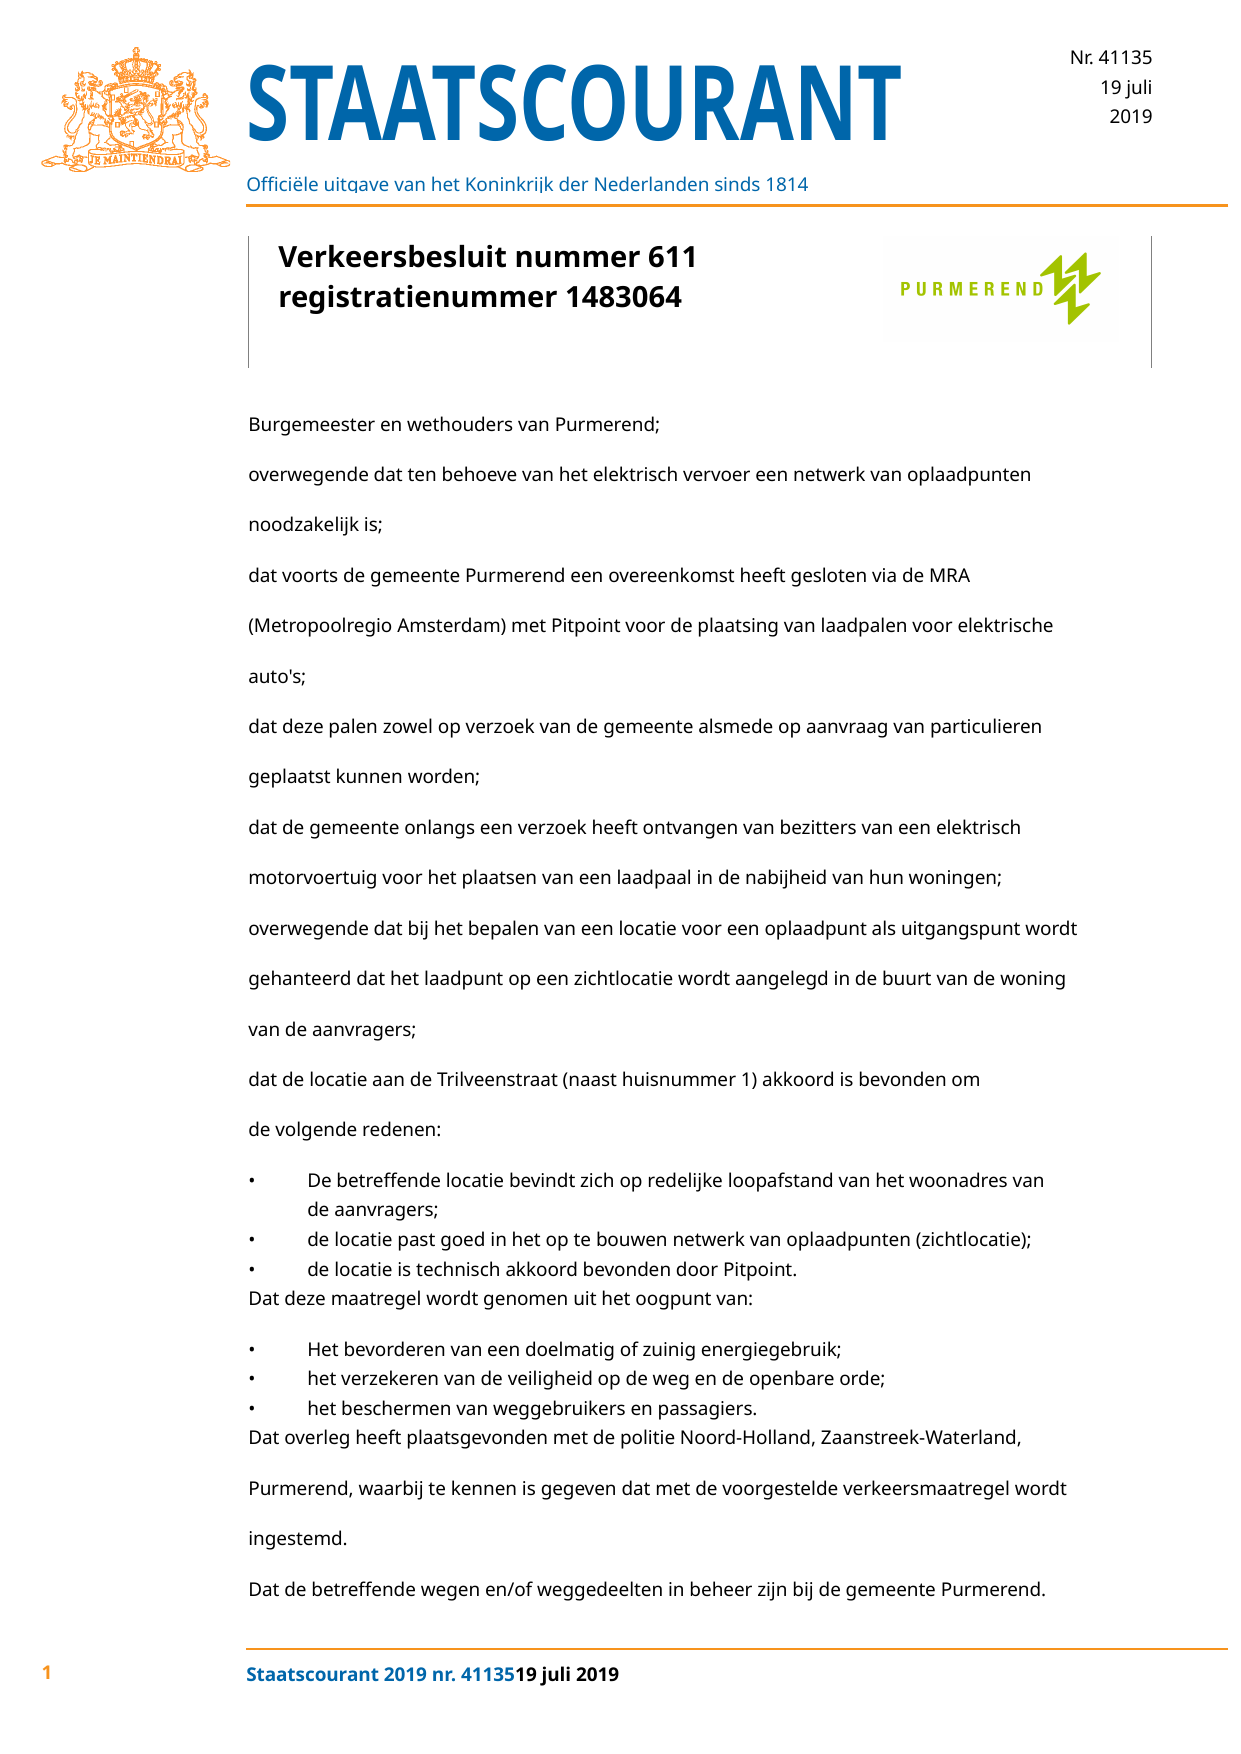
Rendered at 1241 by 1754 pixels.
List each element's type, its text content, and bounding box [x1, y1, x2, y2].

list De betreffende locatie bevindt zich op redelijke loopafstand van het woonadres van [248, 1167, 1152, 1193]
list de locatie is technisch akkoord bevonden door Pitpoint. [248, 1256, 1152, 1282]
text de volgende redenen: [248, 1117, 1152, 1142]
text motorvoertuig voor het plaatsen van een laadpaal in de nabijheid van hun woningen; [248, 864, 1152, 890]
text (Metropoolregio Amsterdam) met Pitpoint voor de plaatsing van laadpalen voor elektrische [248, 612, 1152, 638]
text Purmerend, waarbij te kennen is gegeven dat met de voorgestelde verkeersmaatregel wordt [248, 1475, 1152, 1501]
list de aanvragers; [248, 1197, 1152, 1222]
list Het bevorderen van een doelmatig of zuinig energiegebruik; [248, 1336, 1152, 1362]
text dat de locatie aan de Trilveenstraat (naast huisnummer 1) akkoord is bevonden om [248, 1066, 1152, 1092]
text overwegende dat ten behoeve van het elektrisch vervoer een netwerk van oplaadpunten [248, 461, 1152, 487]
picture [41, 47, 231, 172]
table_header Verkeersbesluit nummer 611 registratienummer 1483064 [249, 236, 850, 368]
text ingestemd. [248, 1525, 1152, 1551]
text dat voorts de gemeente Purmerend een overeenkomst heeft gesloten via de MRA [248, 562, 1152, 588]
text Dat deze maatregel wordt genomen uit het oogpunt van: [248, 1285, 1152, 1311]
list het verzekeren van de veiligheid op de weg en de openbare orde; [248, 1365, 1152, 1391]
text Dat overleg heeft plaatsgevonden met de politie Noord-Holland, Zaanstreek-Waterland, [248, 1424, 1152, 1450]
text Dat de betreffende wegen en/of weggedeelten in beheer zijn bij de gemeente Purmerend. [248, 1576, 1152, 1602]
list het beschermen van weggebruikers en passagiers. [248, 1395, 1152, 1421]
picture [882, 236, 1119, 342]
text auto's; [248, 663, 1152, 689]
text geplaatst kunnen worden; [248, 764, 1152, 789]
table_header [850, 236, 1151, 368]
list de locatie past goed in het op te bouwen netwerk van oplaadpunten (zichtlocatie); [248, 1226, 1152, 1252]
text Burgemeester en wethouders van Purmerend; [248, 411, 1152, 437]
text dat deze palen zowel op verzoek van de gemeente alsmede op aanvraag van particulieren [248, 713, 1152, 739]
text noodzakelijk is; [248, 512, 1152, 537]
text overwegende dat bij het bepalen van een locatie voor een oplaadpunt als uitgangspunt wordt [248, 915, 1152, 941]
text gehanteerd dat het laadpunt op een zichtlocatie wordt aangelegd in de buurt van de woning [248, 965, 1152, 991]
text dat de gemeente onlangs een verzoek heeft ontvangen van bezitters van een elektrisch [248, 814, 1152, 840]
text van de aanvragers; [248, 1016, 1152, 1042]
